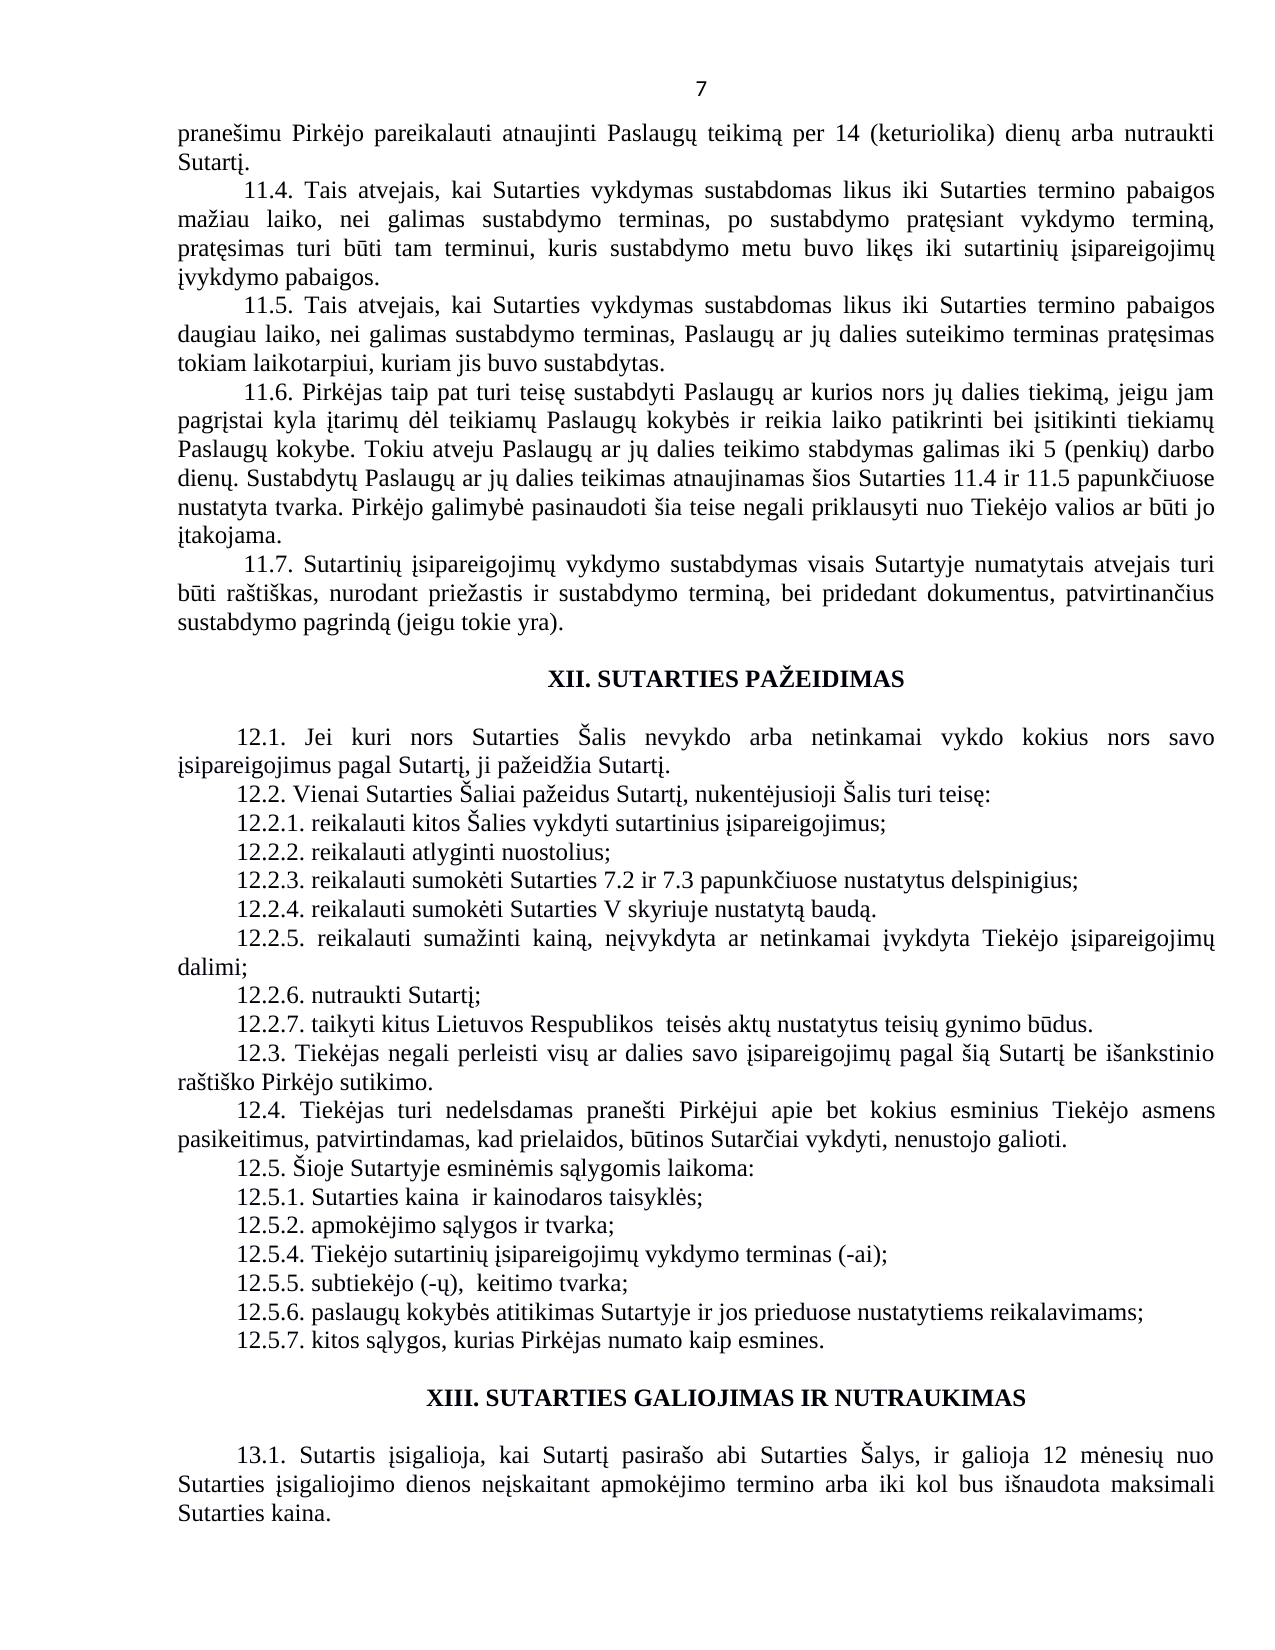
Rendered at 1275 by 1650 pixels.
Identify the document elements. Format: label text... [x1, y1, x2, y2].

text 12.2.1. reikalauti kitos Šalies vykdyti sutartinius įsipareigojimus; [177, 808, 1216, 837]
text 12.5.7. kitos sąlygos, kurias Pirkėjas numato kaip esmines. [177, 1326, 1216, 1354]
text 12.2. Vienai Sutarties Šaliai pažeidus Sutartį, nukentėjusioji Šalis turi teisę: [177, 779, 1216, 808]
text 11.6. Pirkėjas taip pat turi teisę sustabdyti Paslaugų ar kurios nors jų dalies tiekimą, jeigu jam pagrįstai kyla įtarimų dėl teikiamų Paslaugų kokybės ir reikia laiko patikrinti bei įsitikinti tiekiamų Paslaugų kokybe. Tokiu atveju Paslaugų ar jų dalies teikimo stabdymas galimas iki 5 (penkių) darbo dienų. Sustabdytų Paslaugų ar jų dalies teikimas atnaujinamas šios Sutarties 11.4 ir 11.5 papunkčiuose nustatyta tvarka. Pirkėjo galimybė pasinaudoti šia teise negali priklausyti nuo Tiekėjo valios ar būti jo įtakojama. [177, 377, 1216, 549]
text 11.7. Sutartinių įsipareigojimų vykdymo sustabdymas visais Sutartyje numatytais atvejais turi būti raštiškas, nurodant priežastis ir sustabdymo terminą, bei pridedant dokumentus, patvirtinančius sustabdymo pagrindą (jeigu tokie yra). [177, 549, 1216, 636]
text 12.5.4. Tiekėjo sutartinių įsipareigojimų vykdymo terminas (-ai); [177, 1239, 1216, 1268]
text 12.2.6. nutraukti Sutartį; [177, 981, 1216, 1009]
text 12.2.2. reikalauti atlyginti nuostolius; [177, 837, 1216, 866]
text 12.5.2. apmokėjimo sąlygos ir tvarka; [177, 1211, 1216, 1239]
text 12.2.5. reikalauti sumažinti kainą, neįvykdyta ar netinkamai įvykdyta Tiekėjo įsipareigojimų dalimi; [177, 923, 1216, 981]
text XIII. SUTARTIES GALIOJIMAS IR NUTRAUKIMAS [177, 1383, 1216, 1412]
text 12.2.3. reikalauti sumokėti Sutarties 7.2 ir 7.3 papunkčiuose nustatytus delspinigius; [177, 866, 1216, 894]
text 13.1. Sutartis įsigalioja, kai Sutartį pasirašo abi Sutarties Šalys, ir galioja 12 mėnesių nuo Sutarties įsigaliojimo dienos neįskaitant apmokėjimo termino arba iki kol bus išnaudota maksimali Sutarties kaina. [177, 1441, 1216, 1527]
text 12.2.4. reikalauti sumokėti Sutarties V skyriuje nustatytą baudą. [177, 894, 1216, 923]
text 12.5.6. paslaugų kokybės atitikimas Sutartyje ir jos prieduose nustatytiems reikalavimams; [177, 1297, 1216, 1326]
text 11.5. Tais atvejais, kai Sutarties vykdymas sustabdomas likus iki Sutarties termino pabaigos daugiau laiko, nei galimas sustabdymo terminas, Paslaugų ar jų dalies suteikimo terminas pratęsimas tokiam laikotarpiui, kuriam jis buvo sustabdytas. [177, 291, 1216, 377]
text 11.4. Tais atvejais, kai Sutarties vykdymas sustabdomas likus iki Sutarties termino pabaigos mažiau laiko, nei galimas sustabdymo terminas, po sustabdymo pratęsiant vykdymo terminą, pratęsimas turi būti tam terminui, kuris sustabdymo metu buvo likęs iki sutartinių įsipareigojimų įvykdymo pabaigos. [177, 176, 1216, 291]
text 12.3. Tiekėjas negali perleisti visų ar dalies savo įsipareigojimų pagal šią Sutartį be išankstinio raštiško Pirkėjo sutikimo. [177, 1038, 1216, 1096]
text pranešimu Pirkėjo pareikalauti atnaujinti Paslaugų teikimą per 14 (keturiolika) dienų arba nutraukti Sutartį. [177, 118, 1216, 176]
text 12.5. Šioje Sutartyje esminėmis sąlygomis laikoma: [177, 1153, 1216, 1182]
text 12.2.7. taikyti kitus Lietuvos Respublikos teisės aktų nustatytus teisių gynimo būdus. [177, 1009, 1216, 1038]
text 12.5.5. subtiekėjo (-ų), keitimo tvarka; [177, 1268, 1216, 1297]
text 12.5.1. Sutarties kaina ir kainodaros taisyklės; [177, 1182, 1216, 1211]
text 12.1. Jei kuri nors Sutarties Šalis nevykdo arba netinkamai vykdo kokius nors savo įsipareigojimus pagal Sutartį, ji pažeidžia Sutartį. [177, 722, 1216, 779]
text 12.4. Tiekėjas turi nedelsdamas pranešti Pirkėjui apie bet kokius esminius Tiekėjo asmens pasikeitimus, patvirtindamas, kad prielaidos, būtinos Sutarčiai vykdyti, nenustojo galioti. [177, 1096, 1216, 1153]
text XII. SUTARTIES PAŽEIDIMAS [177, 664, 1216, 693]
